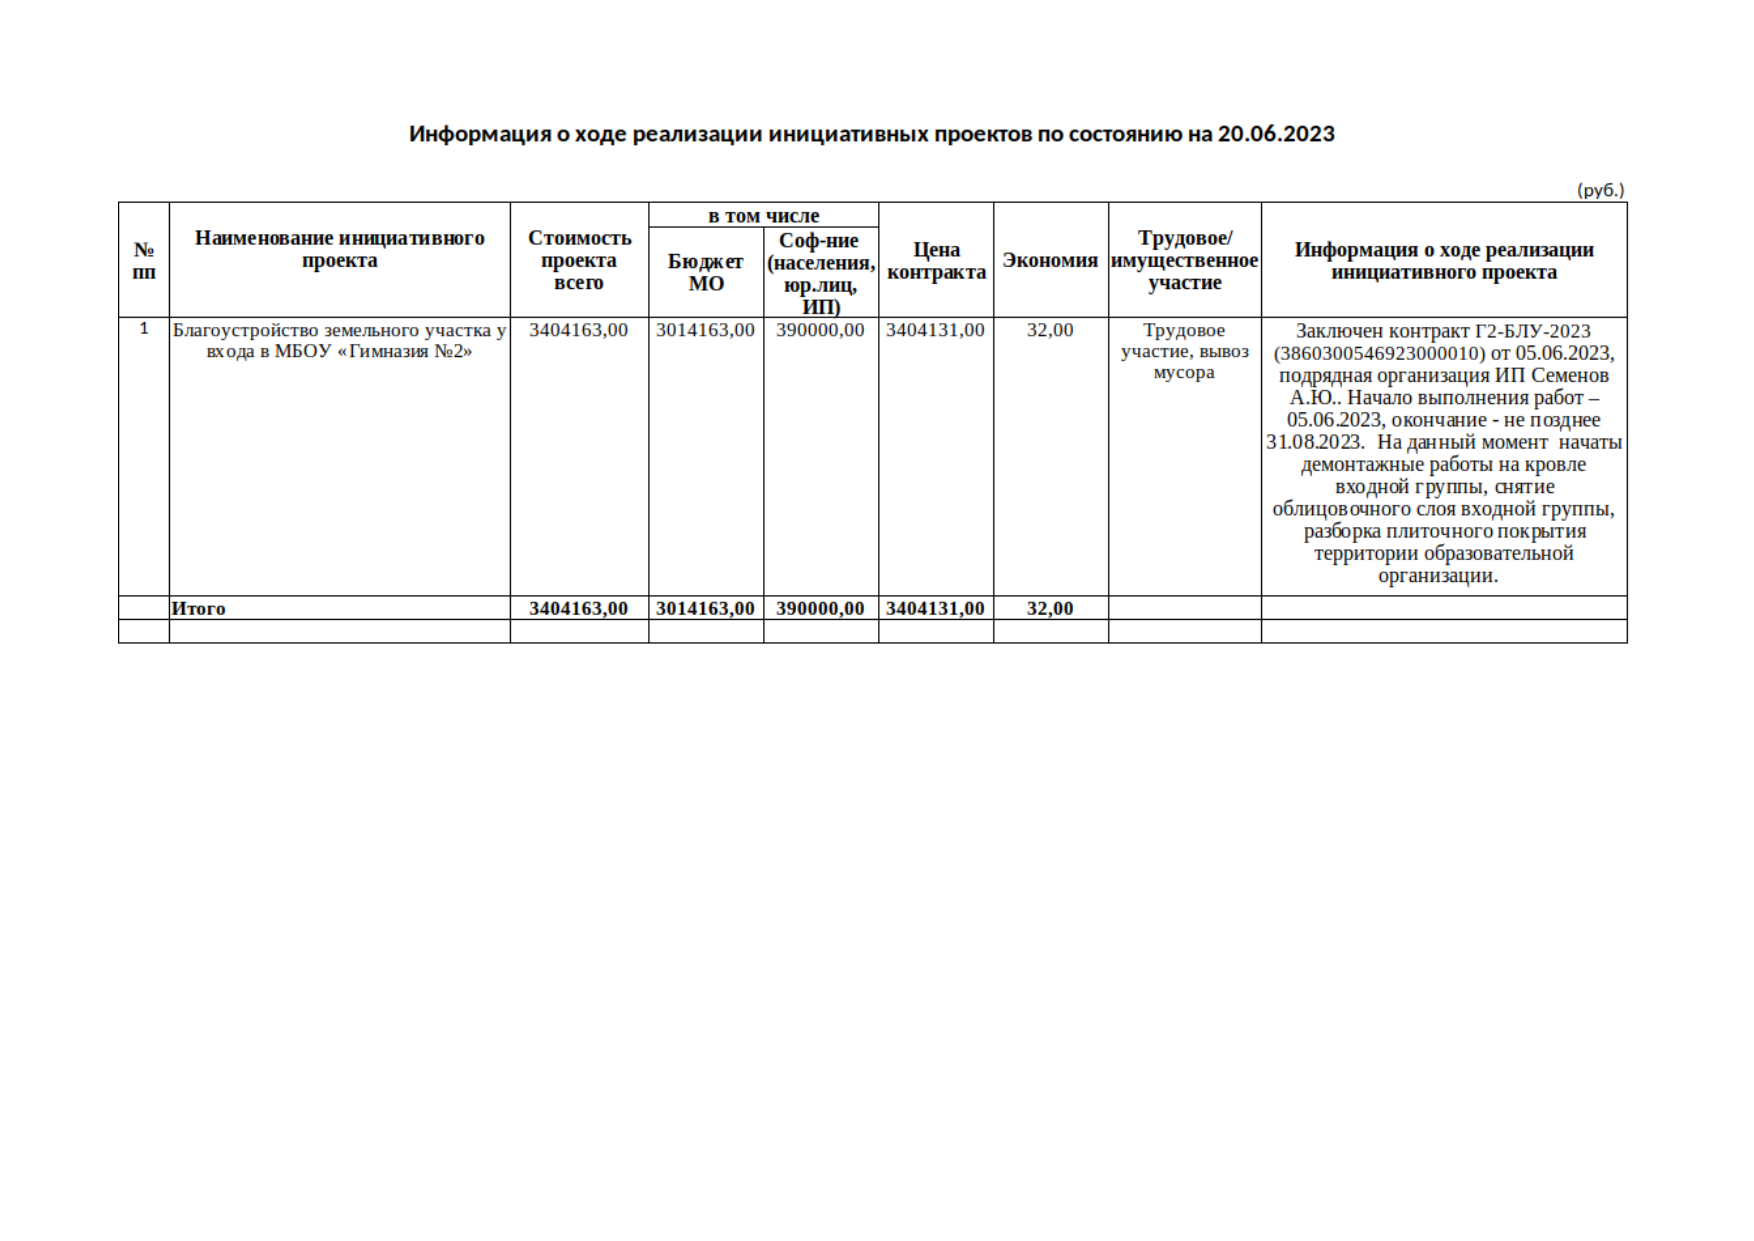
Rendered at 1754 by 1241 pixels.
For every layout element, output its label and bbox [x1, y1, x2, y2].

picture [118, 118, 1636, 649]
